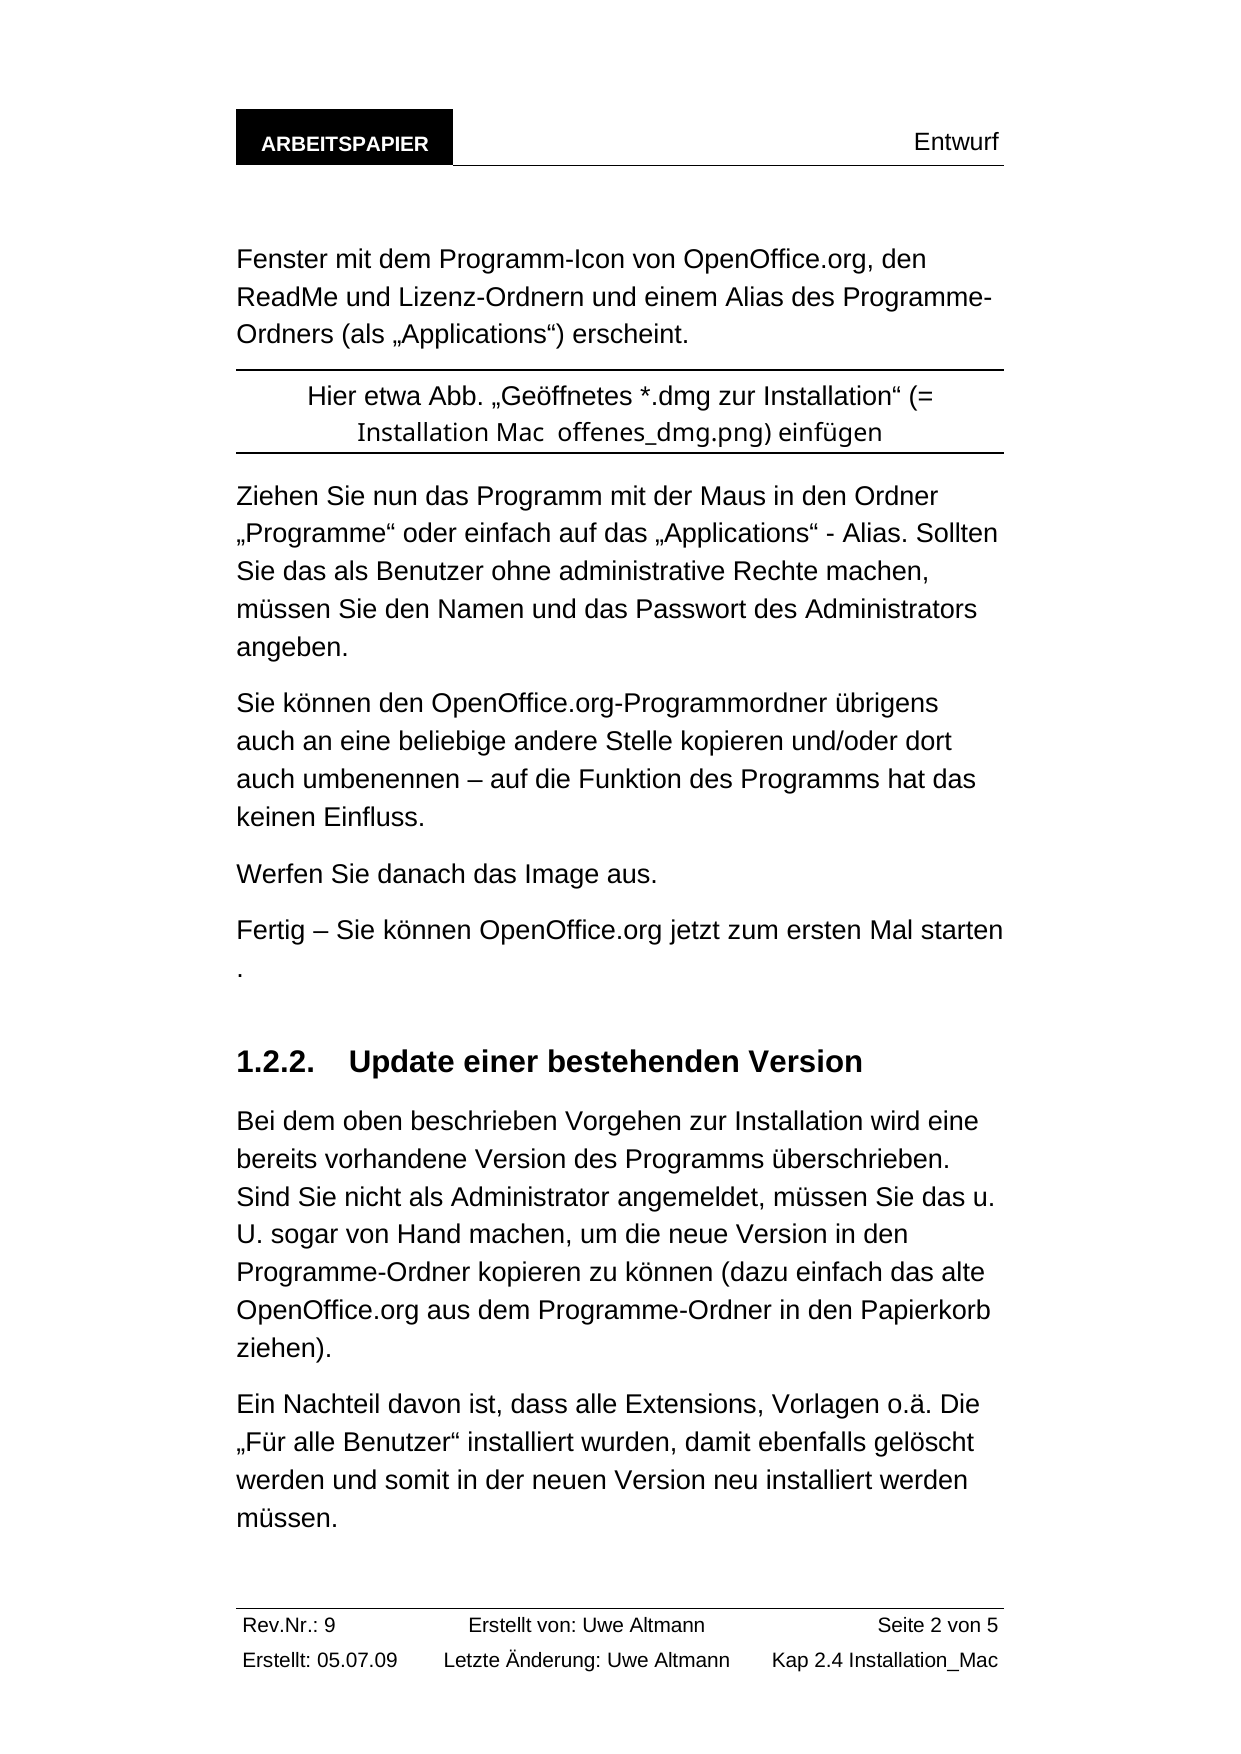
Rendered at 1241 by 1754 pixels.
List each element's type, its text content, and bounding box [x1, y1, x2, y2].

text Werfen Sie danach das Image aus. [236, 851, 1004, 889]
text Ziehen Sie nun das Programm mit der Maus in den Ordner „Programme“ oder einfach auf das „Applications“ - Alias. Sollten Sie das als Benutzer ohne administrative Rechte machen, müssen Sie den Namen und das Passwort des Administrators angeben. [236, 473, 1004, 662]
text Sie können den OpenOffice.org-Programmordner übrigens auch an eine beliebige andere Stelle kopieren und/oder dort auch umbenennen – auf die Funktion des Programms hat das keinen Einfluss. [236, 681, 1004, 832]
text Hier etwa Abb. „Geöffnetes *.dmg zur Installation“ (= Installation Mac offenes_dmg.png) einfügen [236, 371, 1004, 452]
text Fertig – Sie können OpenOffice.org jetzt zum ersten Mal starten . [236, 908, 1004, 983]
subtitle Update einer bestehenden Version [236, 1042, 1004, 1079]
text Ein Nachteil davon ist, dass alle Extensions, Vorlagen o.ä. Die „Für alle Benutzer“ installiert wurden, damit ebenfalls gelöscht werden und somit in der neuen Version neu installiert werden müssen. [236, 1382, 1004, 1533]
text Bei dem oben beschrieben Vorgehen zur Installation wird eine bereits vorhandene Version des Programms überschrieben. Sind Sie nicht als Administrator angemeldet, müssen Sie das u. U. sogar von Hand machen, um die neue Version in den Programme-Ordner kopieren zu können (dazu einfach das alte OpenOffice.org aus dem Programme-Ordner in den Papierkorb ziehen). [236, 1098, 1004, 1363]
text Fenster mit dem Programm-Icon von OpenOffice.org, den ReadMe und Lizenz-Ordnern und einem Alias des Programme-Ordners (als „Applications“) erscheint. [236, 236, 1004, 349]
